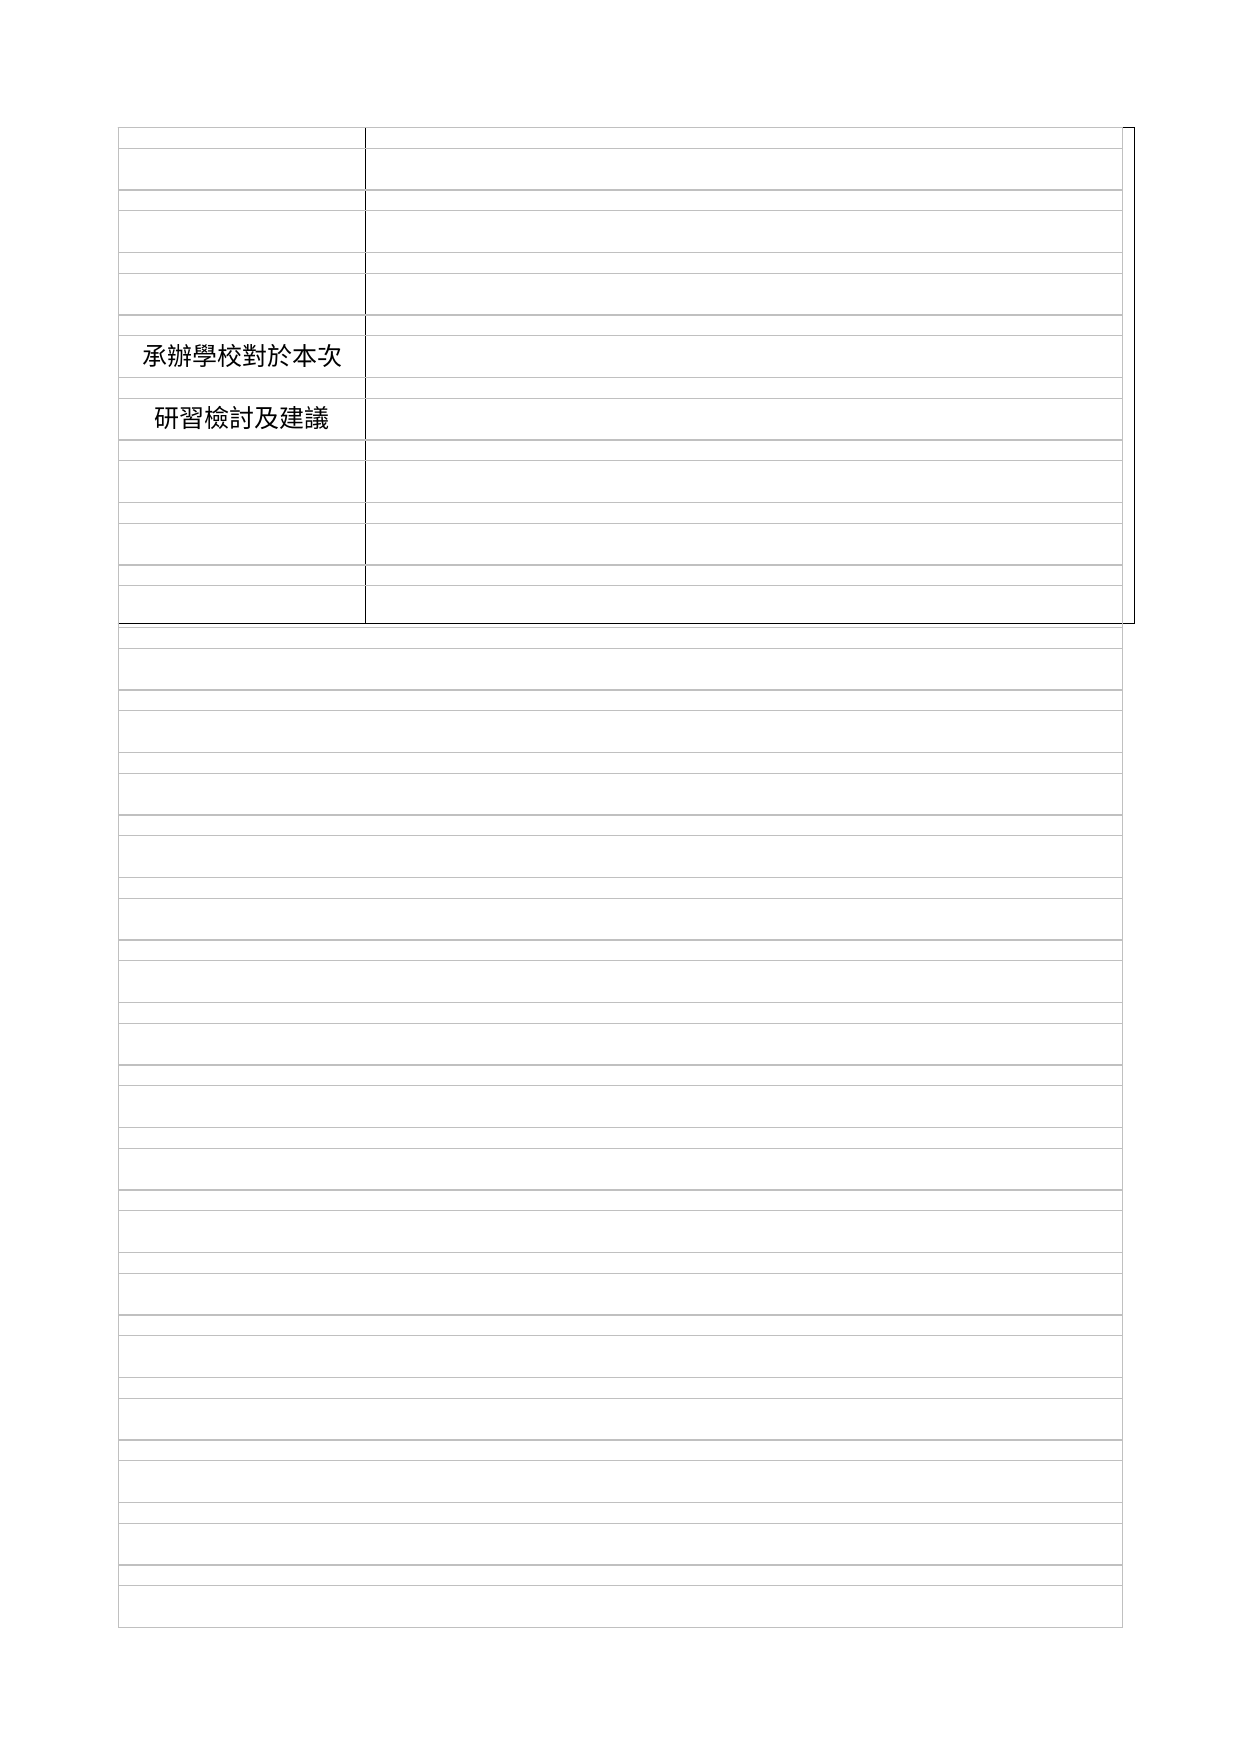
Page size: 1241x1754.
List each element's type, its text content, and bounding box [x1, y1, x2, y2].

table_cell [119, 566, 365, 585]
table_cell [366, 316, 1122, 335]
table_cell [366, 524, 1122, 564]
table_cell [119, 503, 365, 523]
table_cell [119, 378, 365, 398]
table_cell [366, 211, 1122, 252]
table_cell [366, 336, 1122, 377]
table_cell [366, 503, 1122, 523]
table_cell 承辦學校對於本次 [119, 336, 365, 377]
table_cell [119, 149, 365, 189]
table_cell [366, 253, 1122, 273]
table_cell [119, 253, 365, 273]
table_cell [366, 128, 1122, 148]
table_cell [119, 586, 365, 623]
table_cell [119, 211, 365, 252]
table_cell [366, 378, 1122, 398]
table_cell [366, 399, 1122, 439]
table_cell 研習檢討及建議 [119, 399, 365, 439]
table_cell [366, 191, 1122, 210]
table_cell [119, 461, 365, 502]
table_cell [119, 524, 365, 564]
table_cell [119, 128, 365, 148]
table_cell [119, 441, 365, 460]
table_cell [119, 191, 365, 210]
table_cell [119, 274, 365, 314]
table_cell [119, 316, 365, 335]
table_cell [366, 274, 1122, 314]
table_cell [366, 566, 1122, 585]
table_cell [1123, 128, 1134, 623]
table_cell [366, 149, 1122, 189]
table_cell [366, 461, 1122, 502]
table_cell [366, 586, 1122, 623]
table_cell [366, 441, 1122, 460]
